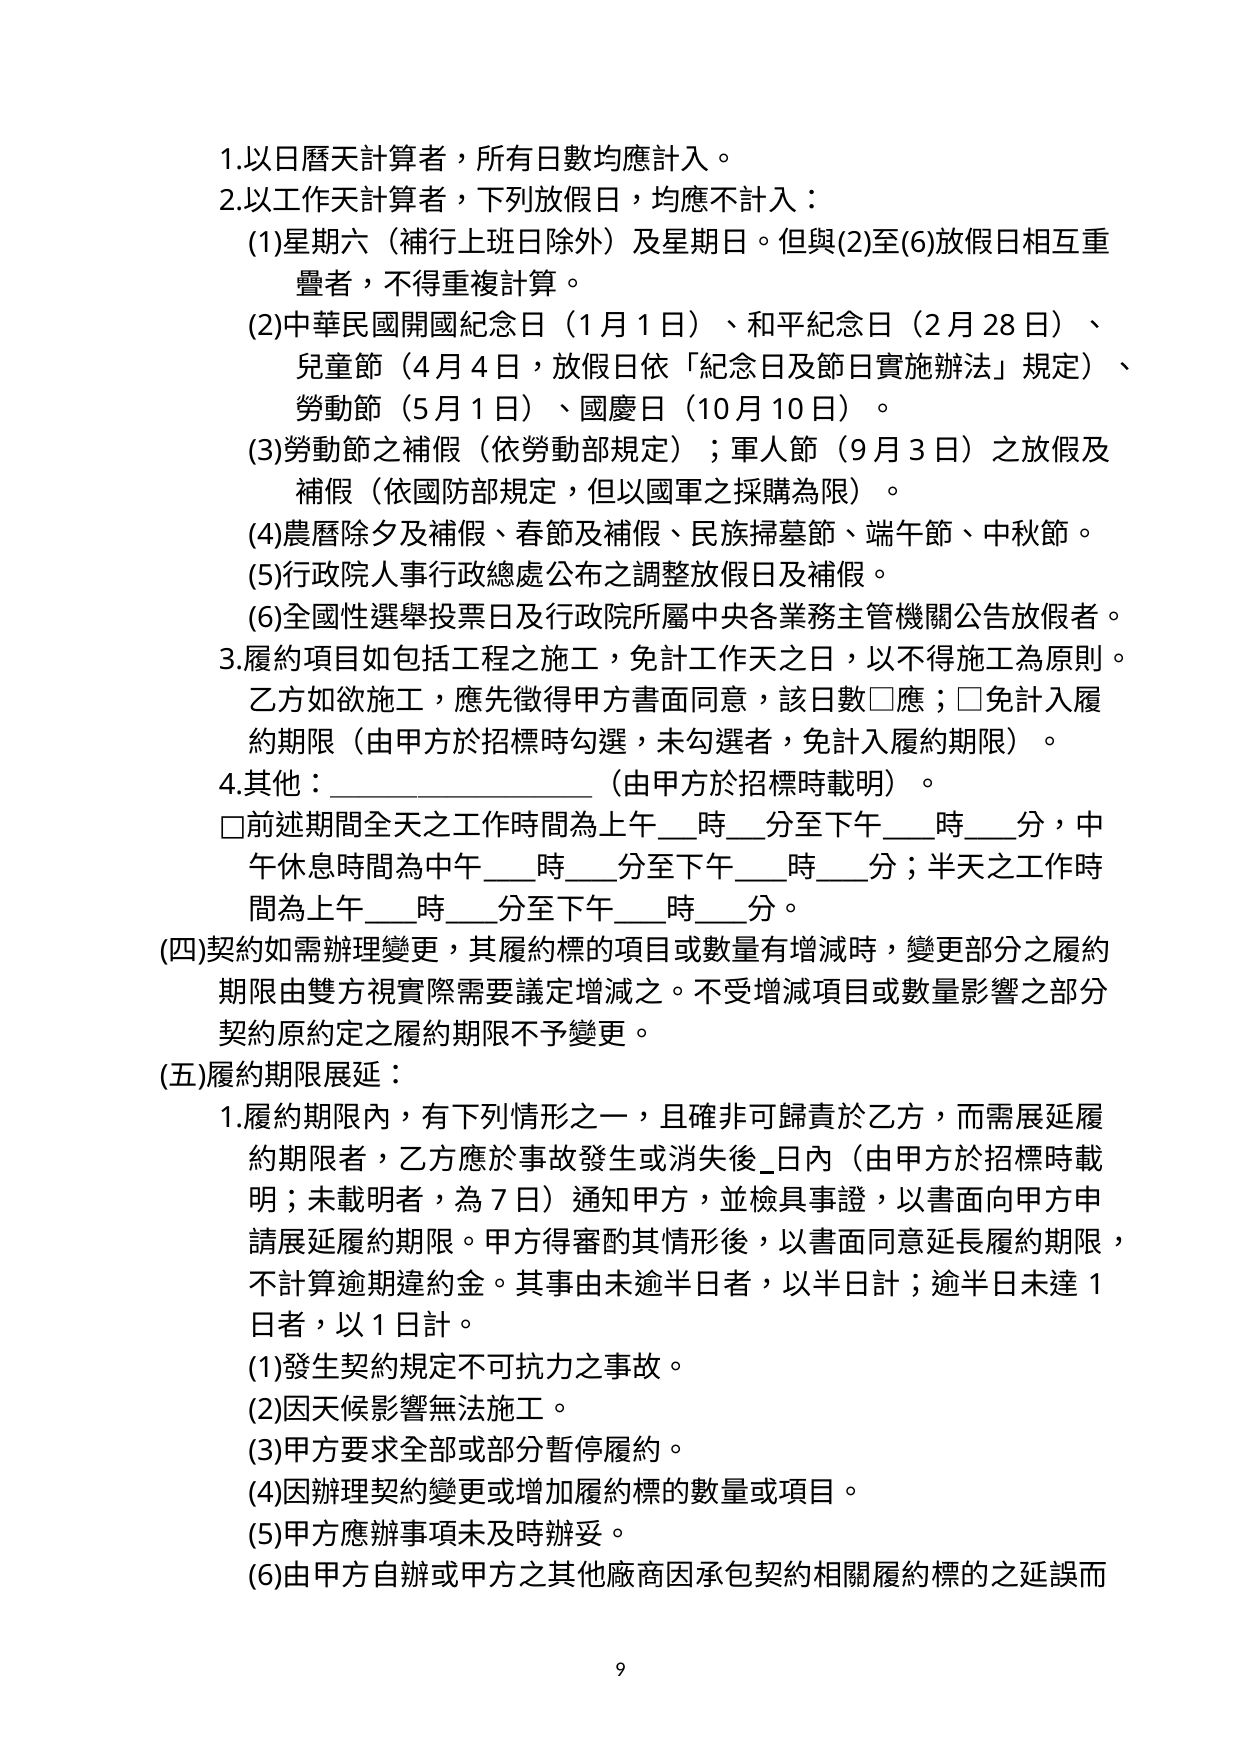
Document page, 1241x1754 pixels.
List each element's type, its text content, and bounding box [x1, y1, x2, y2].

text (4)農曆除夕及補假、春節及補假、民族掃墓節、端午節、中秋節。 [248, 511, 1110, 552]
text (1)星期六（補行上班日除外）及星期日。但與(2)至(6)放假日相互重疊者，不得重複計算。 [248, 219, 1110, 302]
text 1.以日曆天計算者，所有日數均應計入。 [218, 136, 1104, 177]
text (3)勞動節之補假（依勞動部規定）；軍人節（9月3日）之放假及補假（依國防部規定，但以國軍之採購為限）。 [248, 427, 1110, 511]
text 2.以工作天計算者，下列放假日，均應不計入： [218, 177, 1104, 219]
text (五)履約期限展延： [159, 1052, 1110, 1094]
text (1)發生契約規定不可抗力之事故。 [248, 1344, 1110, 1386]
text (4)因辦理契約變更或增加履約標的數量或項目。 [248, 1469, 1110, 1511]
text (3)甲方要求全部或部分暫停履約。 [248, 1427, 1110, 1469]
text 4.其他：＿＿＿＿＿＿＿＿＿（由甲方於招標時載明）。 [218, 761, 1104, 802]
text (6)全國性選舉投票日及行政院所屬中央各業務主管機關公告放假者。 [248, 594, 1110, 636]
text (5)甲方應辦事項未及時辦妥。 [248, 1511, 1110, 1552]
text □前述期間全天之工作時間為上午___時___分至下午____時____分，中午休息時間為中午____時____分至下午____時____分；半天之工作時間為上午____時____分至下午____時____分。 [218, 802, 1104, 927]
text 1.履約期限內，有下列情形之一，且確非可歸責於乙方，而需展延履約期限者，乙方應於事故發生或消失後 日內（由甲方於招標時載明；未載明者，為7日）通知甲方，並檢具事證，以書面向甲方申請展延履約期限。甲方得審酌其情形後，以書面同意延長履約期限，不計算逾期違約金。其事由未逾半日者，以半日計；逾半日未達1日者，以1日計。 [218, 1094, 1104, 1344]
text (2)因天候影響無法施工。 [248, 1386, 1110, 1427]
text (四)契約如需辦理變更，其履約標的項目或數量有增減時，變更部分之履約期限由雙方視實際需要議定增減之。不受增減項目或數量影響之部分，契約原約定之履約期限不予變更。 [159, 927, 1110, 1052]
text (5)行政院人事行政總處公布之調整放假日及補假。 [248, 552, 1110, 594]
text (2)中華民國開國紀念日（1月1日）、和平紀念日（2月28日）、兒童節（4月4日，放假日依「紀念日及節日實施辦法」規定）、勞動節（5月1日）、國慶日（10月10日）。 [248, 302, 1110, 427]
text 3.履約項目如包括工程之施工，免計工作天之日，以不得施工為原則。乙方如欲施工，應先徵得甲方書面同意，該日數□應；□免計入履約期限（由甲方於招標時勾選，未勾選者，免計入履約期限）。 [218, 636, 1104, 761]
text (6)由甲方自辦或甲方之其他廠商因承包契約相關履約標的之延誤而 [248, 1552, 1110, 1594]
